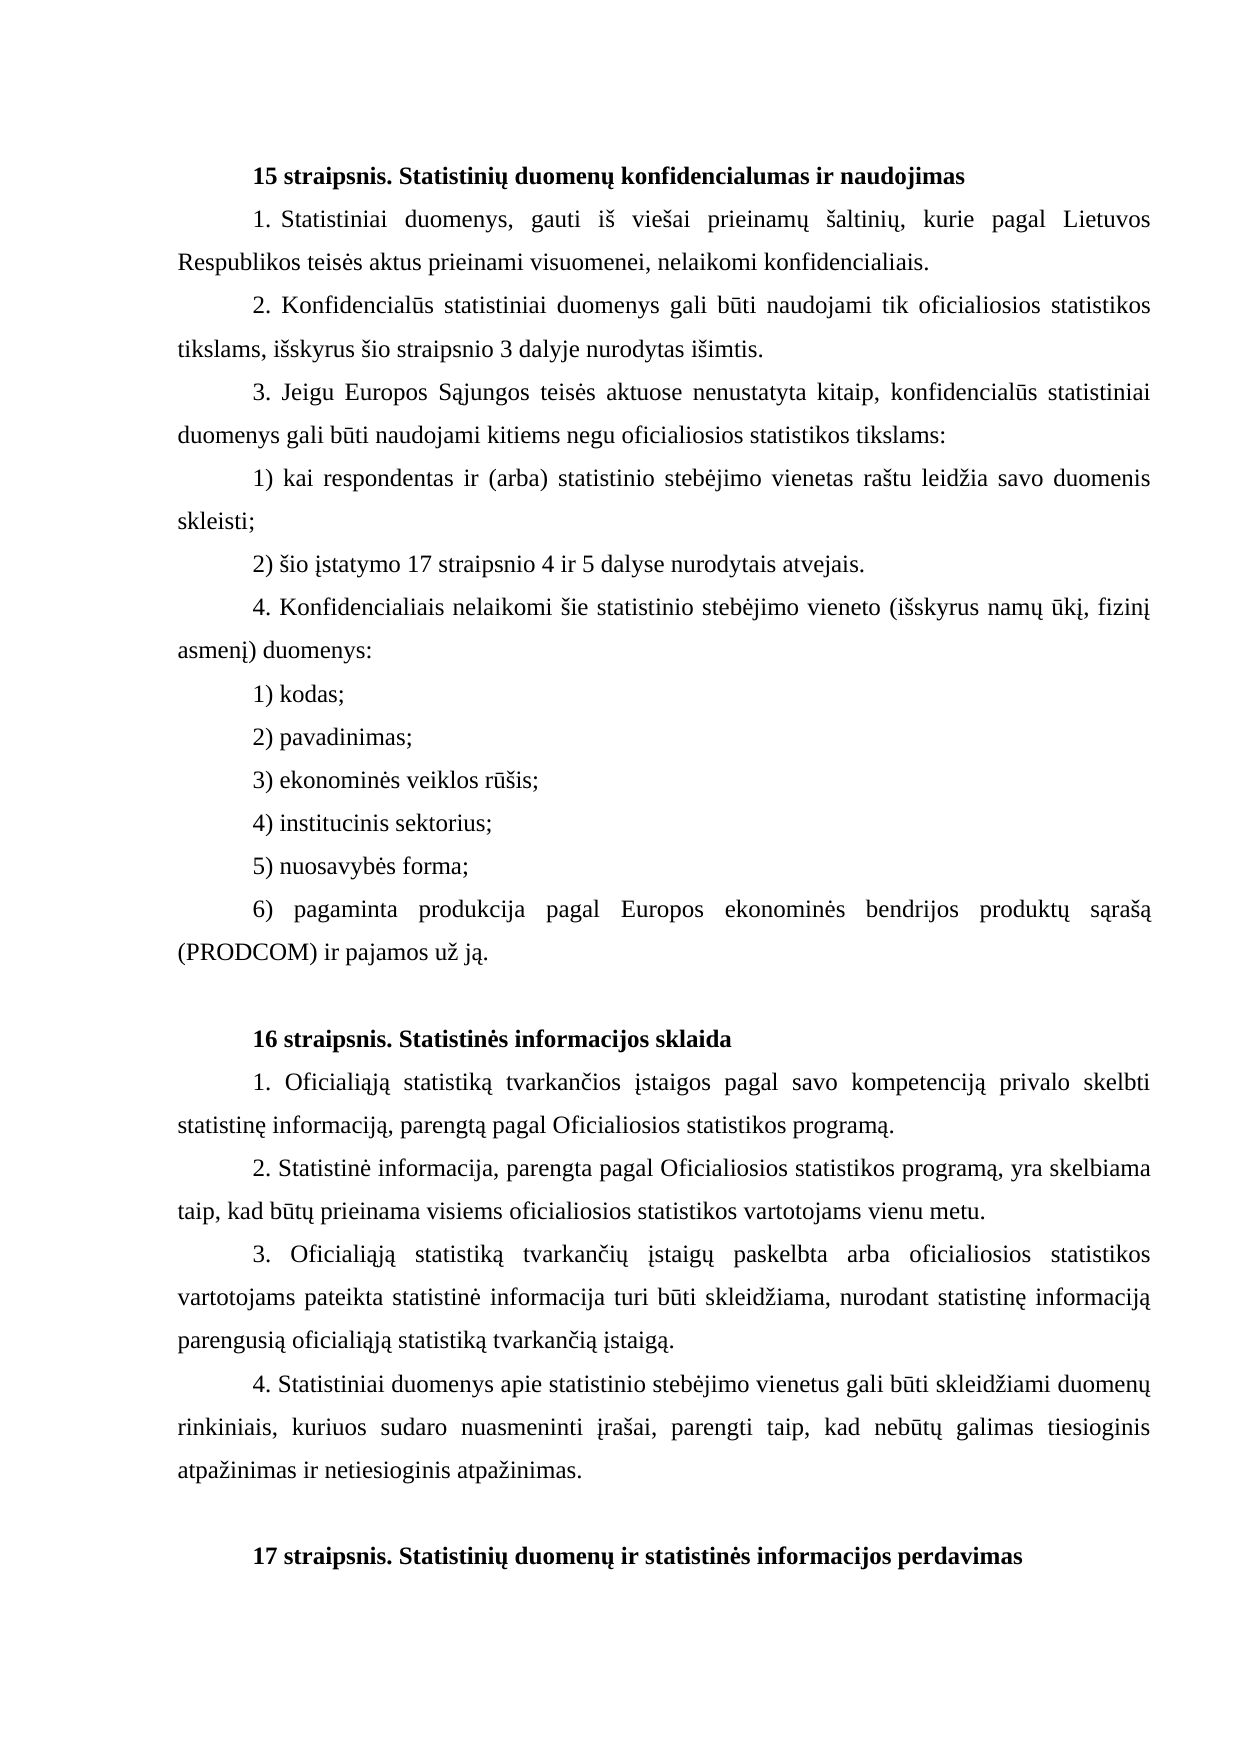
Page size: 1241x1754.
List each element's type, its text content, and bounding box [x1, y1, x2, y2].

text 2. Statistinė informacija, parengta pagal Oficialiosios statistikos programą, yra skelbiama taip, kad būtų prieinama visiems oficialiosios statistikos vartotojams vienu metu. [177, 1153, 1152, 1225]
text 1. Statistiniai duomenys, gauti iš viešai prieinamų šaltinių, kurie pagal Lietuvos Respublikos teisės aktus prieinami visuomenei, nelaikomi konfidencialiais. [177, 204, 1152, 276]
text 15 straipsnis. Statistinių duomenų konfidencialumas ir naudojimas [177, 161, 1152, 190]
text 2) pavadinimas; [177, 722, 1152, 751]
text 4. Konfidencialiais nelaikomi šie statistinio stebėjimo vieneto (išskyrus namų ūkį, fizinį asmenį) duomenys: [177, 592, 1152, 664]
text 4. Statistiniai duomenys apie statistinio stebėjimo vienetus gali būti skleidžiami duomenų rinkiniais, kuriuos sudaro nuasmeninti įrašai, parengti taip, kad nebūtų galimas tiesioginis atpažinimas ir netiesioginis atpažinimas. [177, 1369, 1152, 1484]
text 3. Jeigu Europos Sąjungos teisės aktuose nenustatyta kitaip, konfidencialūs statistiniai duomenys gali būti naudojami kitiems negu oficialiosios statistikos tikslams: [177, 377, 1152, 449]
text 5) nuosavybės forma; [177, 851, 1152, 880]
text 2. Konfidencialūs statistiniai duomenys gali būti naudojami tik oficialiosios statistikos tikslams, išskyrus šio straipsnio 3 dalyje nurodytas išimtis. [177, 291, 1152, 362]
text 1. Oficialiąją statistiką tvarkančios įstaigos pagal savo kompetenciją privalo skelbti statistinę informaciją, parengtą pagal Oficialiosios statistikos programą. [177, 1067, 1152, 1139]
text 16 straipsnis. Statistinės informacijos sklaida [177, 1024, 1152, 1052]
text 2) šio įstatymo 17 straipsnio 4 ir 5 dalyse nurodytais atvejais. [177, 549, 1152, 578]
text 3. Oficialiąją statistiką tvarkančių įstaigų paskelbta arba oficialiosios statistikos vartotojams pateikta statistinė informacija turi būti skleidžiama, nurodant statistinę informaciją parengusią oficialiąją statistiką tvarkančią įstaigą. [177, 1239, 1152, 1354]
text 1) kodas; [177, 679, 1152, 707]
text 1) kai respondentas ir (arba) statistinio stebėjimo vienetas raštu leidžia savo duomenis skleisti; [177, 463, 1152, 535]
text 4) institucinis sektorius; [177, 808, 1152, 837]
text 17 straipsnis. Statistinių duomenų ir statistinės informacijos perdavimas [177, 1541, 1152, 1570]
text 6) pagaminta produkcija pagal Europos ekonominės bendrijos produktų sąrašą (PRODCOM) ir pajamos už ją. [177, 894, 1152, 966]
text 3) ekonominės veiklos rūšis; [177, 765, 1152, 794]
